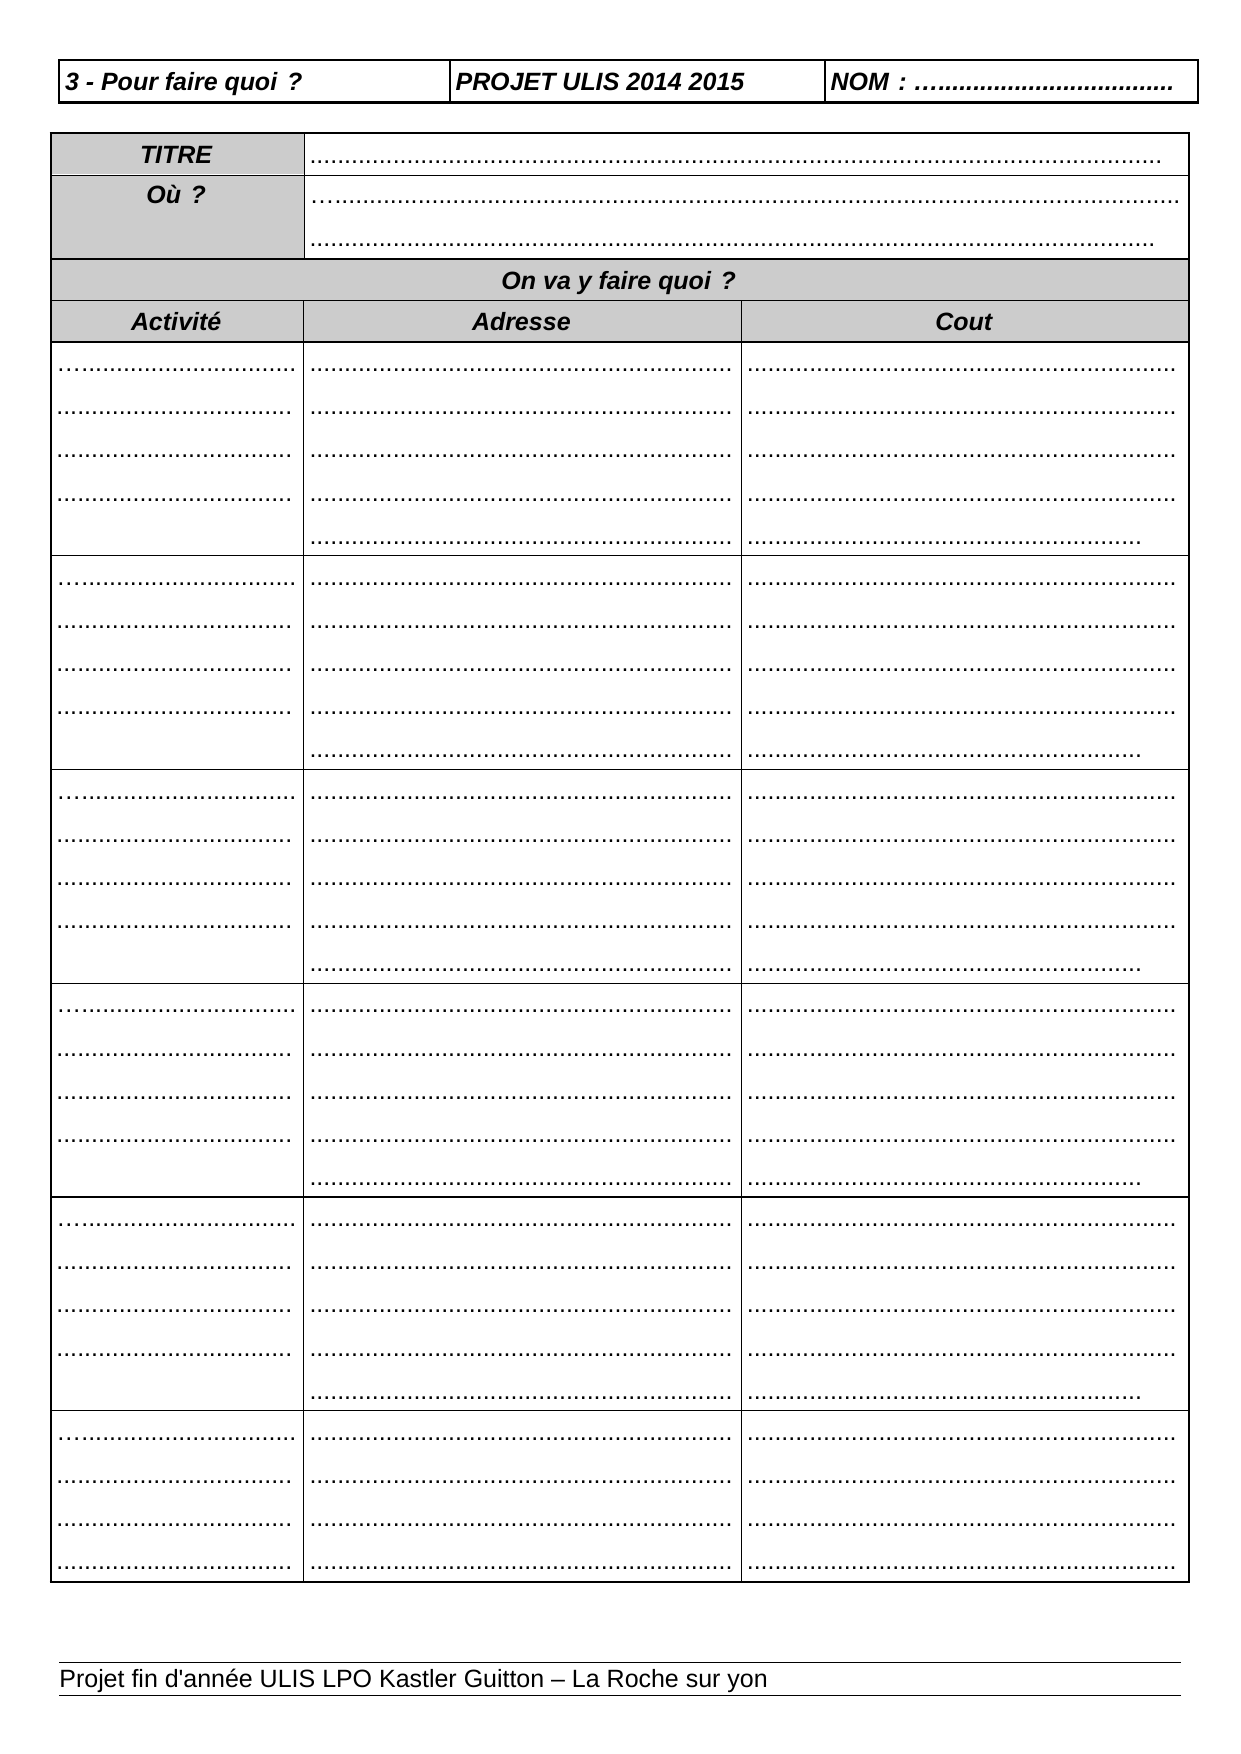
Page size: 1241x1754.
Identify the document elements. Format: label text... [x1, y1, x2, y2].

table_cell ................................................................................................................................................................................................................................................................................................................. [742, 556, 1188, 769]
table_cell ................................................................................................................................................................................................................................................................................................................. [742, 770, 1188, 983]
table_cell ................................................................................................................................................................................................................................................................................................................. [742, 984, 1188, 1196]
table_cell ….................................................................................................................................................................................................................................................... [305, 176, 1188, 258]
table_cell Activité [52, 301, 303, 341]
table_header PROJET ULIS 2014 2015 [451, 61, 824, 101]
table_cell ................................................................................................................................................................................................................................................................................................................. [742, 1198, 1188, 1410]
table_header 3 - Pour faire quoi ? [60, 61, 449, 101]
table_cell ................................................................................................................................................................................................................................................................................................................. [304, 343, 741, 555]
table_cell Cout [742, 301, 1188, 341]
table_cell …..................................................................................................................................... [52, 1411, 303, 1581]
table_cell …..................................................................................................................................... [52, 556, 303, 769]
table_cell …..................................................................................................................................... [52, 343, 303, 555]
table_cell On va y faire quoi ? [52, 260, 1188, 300]
table_cell ................................................................................................................................................................................................................................................................................................................. [304, 556, 741, 769]
table_cell ................................................................................................................................................................................................................................................................................................................. [304, 770, 741, 983]
table_cell ................................................................................................................................................................................................................................................................................................................. [304, 984, 741, 1196]
table_cell …..................................................................................................................................... [52, 1198, 303, 1410]
table_header ........................................................................................................................... [305, 134, 1188, 174]
table_cell …..................................................................................................................................... [52, 984, 303, 1196]
table_cell .................................................................................................................................................................................................................................................... [304, 1411, 741, 1581]
table_header NOM : ….................................. [826, 61, 1197, 101]
table_cell ........................................................................................................................................................................................................................................................ [742, 1411, 1188, 1581]
table_cell Où ? [52, 176, 304, 258]
table_cell ................................................................................................................................................................................................................................................................................................................. [742, 343, 1188, 555]
table_cell ................................................................................................................................................................................................................................................................................................................. [304, 1198, 741, 1410]
table_header TITRE [52, 134, 304, 174]
table_cell …..................................................................................................................................... [52, 770, 303, 983]
table_cell Adresse [304, 301, 741, 341]
